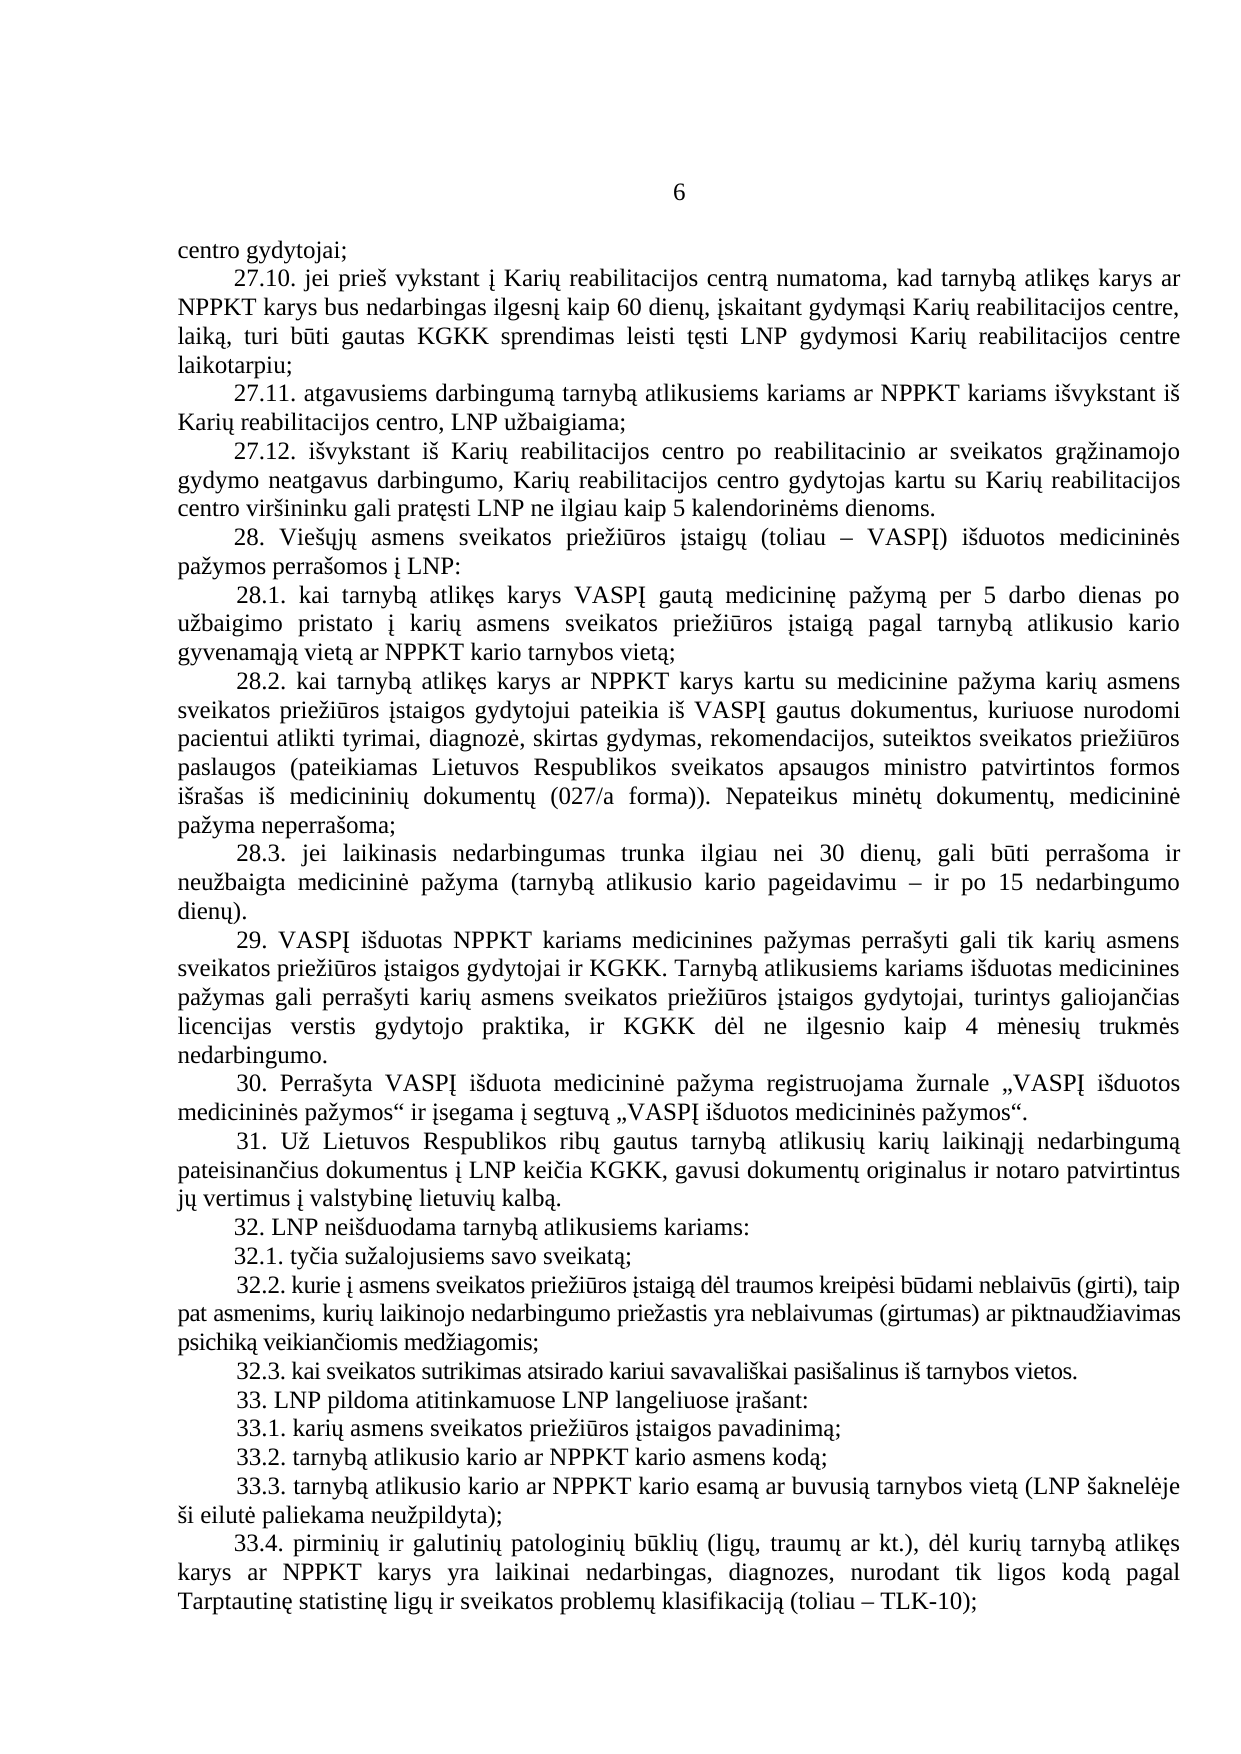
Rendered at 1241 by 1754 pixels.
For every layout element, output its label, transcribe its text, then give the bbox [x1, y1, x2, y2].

text 28.1. kai tarnybą atlikęs karys VASPĮ gautą medicininę pažymą per 5 darbo dienas po užbaigimo pristato į karių asmens sveikatos priežiūros įstaigą pagal tarnybą atlikusio kario gyvenamąją vietą ar NPPKT kario tarnybos vietą; [177, 580, 1181, 666]
text centro gydytojai; [177, 235, 1181, 263]
text 27.11. atgavusiems darbingumą tarnybą atlikusiems kariams ar NPPKT kariams išvykstant iš Karių reabilitacijos centro, LNP užbaigiama; [177, 378, 1181, 436]
text 28.3. jei laikinasis nedarbingumas trunka ilgiau nei 30 dienų, gali būti perrašoma ir neužbaigta medicininė pažyma (tarnybą atlikusio kario pageidavimu – ir po 15 nedarbingumo dienų). [177, 838, 1181, 925]
text 33. LNP pildoma atitinkamuose LNP langeliuose įrašant: [179, 1385, 1181, 1413]
text 27.10. jei prieš vykstant į Karių reabilitacijos centrą numatoma, kad tarnybą atlikęs karys ar NPPKT karys bus nedarbingas ilgesnį kaip 60 dienų, įskaitant gydymąsi Karių reabilitacijos centre, laiką, turi būti gautas KGKK sprendimas leisti tęsti LNP gydymosi Karių reabilitacijos centre laikotarpiu; [177, 263, 1181, 378]
text 29. VASPĮ išduotas NPPKT kariams medicinines pažymas perrašyti gali tik karių asmens sveikatos priežiūros įstaigos gydytojai ir KGKK. Tarnybą atlikusiems kariams išduotas medicinines pažymas gali perrašyti karių asmens sveikatos priežiūros įstaigos gydytojai, turintys galiojančias licencijas verstis gydytojo praktika, ir KGKK dėl ne ilgesnio kaip 4 mėnesių trukmės nedarbingumo. [177, 925, 1181, 1068]
text 30. Perrašyta VASPĮ išduota medicininė pažyma registruojama žurnale „VASPĮ išduotos medicininės pažymos“ ir įsegama į segtuvą „VASPĮ išduotos medicininės pažymos“. [177, 1068, 1181, 1126]
text 32.2. kurie į asmens sveikatos priežiūros įstaigą dėl traumos kreipėsi būdami neblaivūs (girti), taip pat asmenims, kurių laikinojo nedarbingumo priežastis yra neblaivumas (girtumas) ar piktnaudžiavimas psichiką veikiančiomis medžiagomis; [177, 1270, 1181, 1356]
text 33.2. tarnybą atlikusio kario ar NPPKT kario asmens kodą; [236, 1442, 1181, 1471]
text 32.3. kai sveikatos sutrikimas atsirado kariui savavališkai pasišalinus iš tarnybos vietos. [177, 1356, 1181, 1385]
text 32. LNP neišduodama tarnybą atlikusiems kariams: [177, 1212, 1181, 1241]
text 28.2. kai tarnybą atlikęs karys ar NPPKT karys kartu su medicinine pažyma karių asmens sveikatos priežiūros įstaigos gydytojui pateikia iš VASPĮ gautus dokumentus, kuriuose nurodomi pacientui atlikti tyrimai, diagnozė, skirtas gydymas, rekomendacijos, suteiktos sveikatos priežiūros paslaugos (pateikiamas Lietuvos Respublikos sveikatos apsaugos ministro patvirtintos formos išrašas iš medicininių dokumentų (027/a forma)). Nepateikus minėtų dokumentų, medicininė pažyma neperrašoma; [177, 666, 1181, 838]
text 33.1. karių asmens sveikatos priežiūros įstaigos pavadinimą; [236, 1413, 1181, 1442]
text 28. Viešųjų asmens sveikatos priežiūros įstaigų (toliau – VASPĮ) išduotos medicininės pažymos perrašomos į LNP: [177, 522, 1181, 580]
text 27.12. išvykstant iš Karių reabilitacijos centro po reabilitacinio ar sveikatos grąžinamojo gydymo neatgavus darbingumo, Karių reabilitacijos centro gydytojas kartu su Karių reabilitacijos centro viršininku gali pratęsti LNP ne ilgiau kaip 5 kalendorinėms dienoms. [177, 436, 1181, 522]
text 33.4. pirminių ir galutinių patologinių būklių (ligų, traumų ar kt.), dėl kurių tarnybą atlikęs karys ar NPPKT karys yra laikinai nedarbingas, diagnozes, nurodant tik ligos kodą pagal Tarptautinę statistinę ligų ir sveikatos problemų klasifikaciją (toliau – TLK-10); [177, 1528, 1181, 1615]
text 31. Už Lietuvos Respublikos ribų gautus tarnybą atlikusių karių laikinąjį nedarbingumą pateisinančius dokumentus į LNP keičia KGKK, gavusi dokumentų originalus ir notaro patvirtintus jų vertimus į valstybinę lietuvių kalbą. [177, 1126, 1181, 1212]
text 33.3. tarnybą atlikusio kario ar NPPKT kario esamą ar buvusią tarnybos vietą (LNP šaknelėje ši eilutė paliekama neužpildyta); [177, 1471, 1181, 1528]
text 32.1. tyčia sužalojusiems savo sveikatą; [177, 1241, 1181, 1270]
